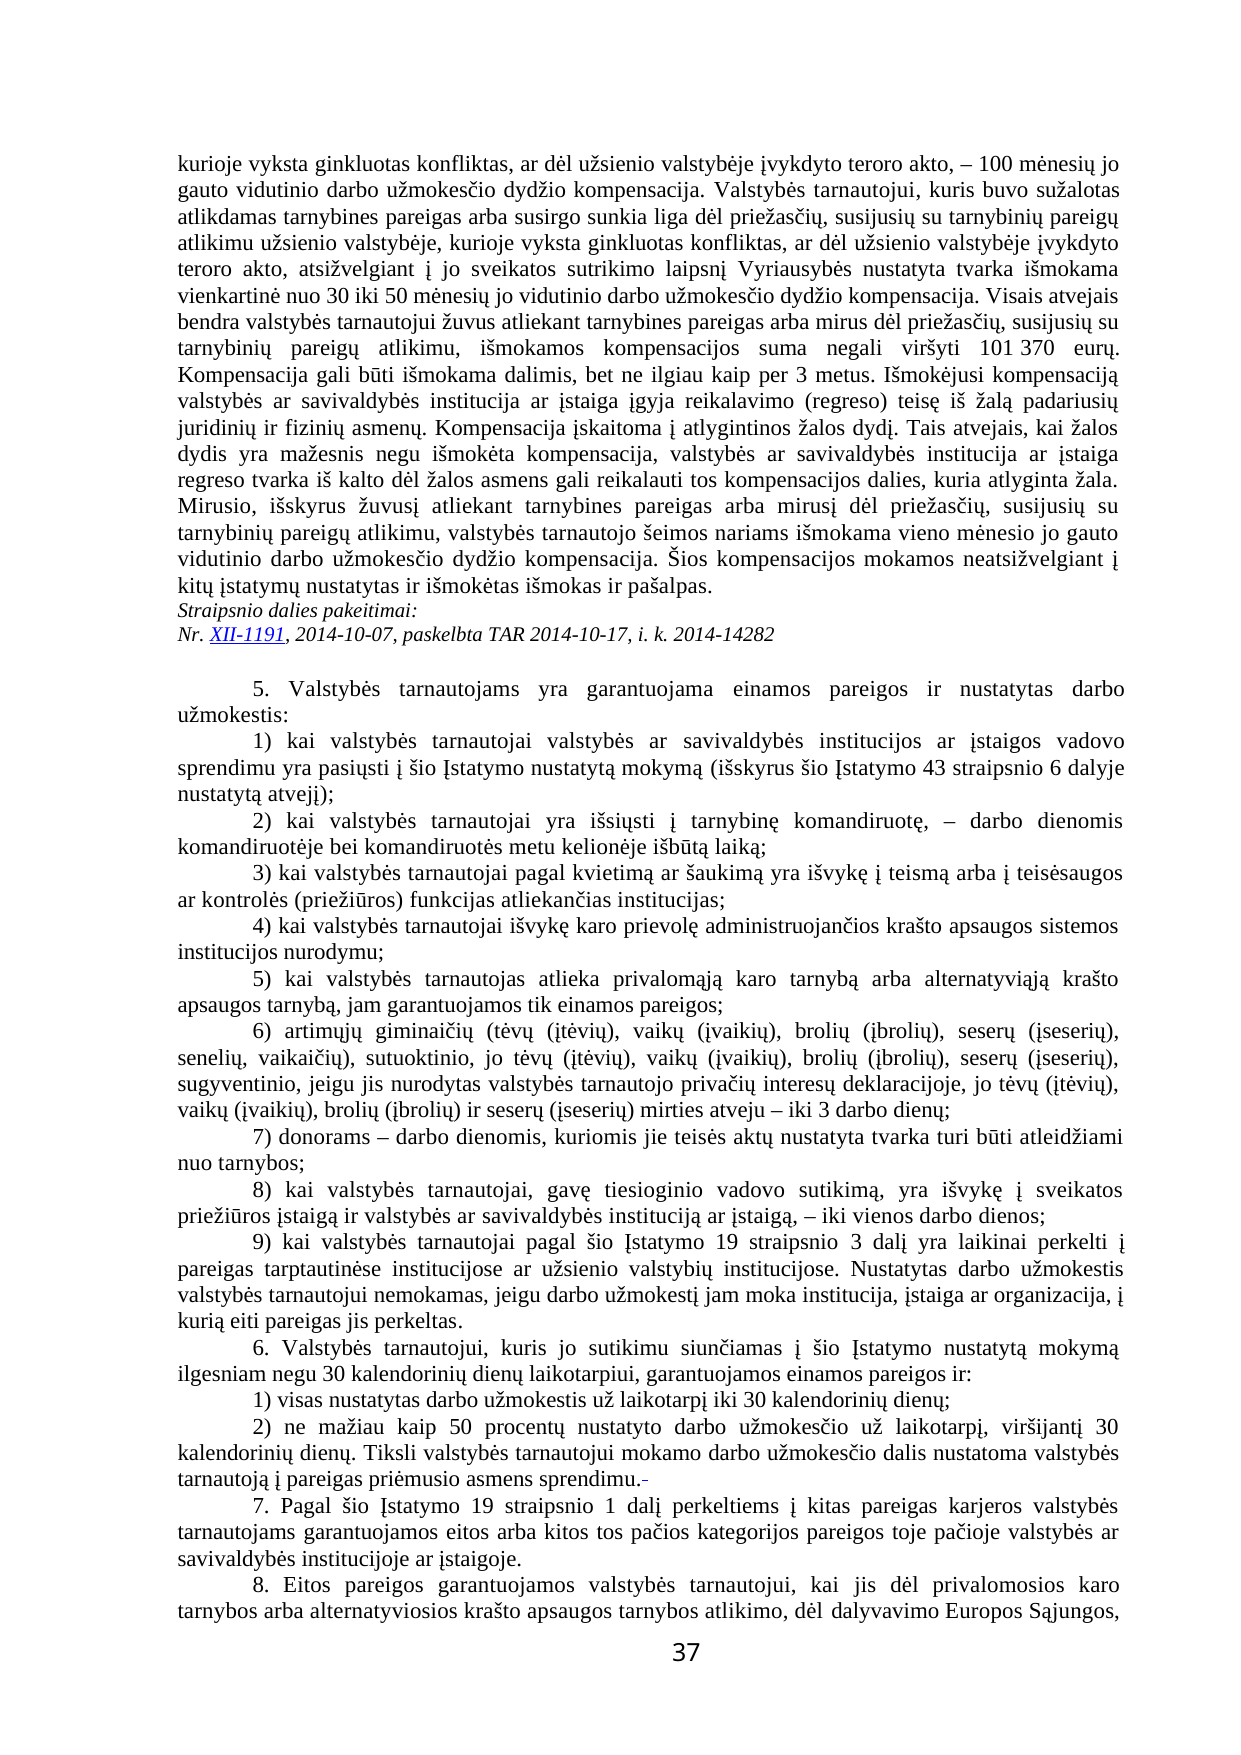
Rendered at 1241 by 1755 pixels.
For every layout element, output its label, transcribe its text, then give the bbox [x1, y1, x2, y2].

text 1) kai valstybės tarnautojai valstybės ar savivaldybės institucijos ar įstaigos vadovo sprendimu yra pasiųsti į šio Įstatymo nustatytą mokymą (išskyrus šio Įstatymo 43 straipsnio 6 dalyje nustatytą atvejį); [177, 728, 1126, 807]
text 7. Pagal šio Įstatymo 19 straipsnio 1 dalį perkeltiems į kitas pareigas karjeros valstybės tarnautojams garantuojamos eitos arba kitos tos pačios kategorijos pareigos toje pačioje valstybės ar savivaldybės institucijoje ar įstaigoje. [177, 1492, 1120, 1571]
text 2) kai valstybės tarnautojai yra išsiųsti į tarnybinę komandiruotę, – darbo dienomis komandiruotėje bei komandiruotės metu kelionėje išbūtą laiką; [177, 807, 1126, 859]
text 3) kai valstybės tarnautojai pagal kvietimą ar šaukimą yra išvykę į teismą arba į teisėsaugos ar kontrolės (priežiūros) funkcijas atliekančias institucijas; [177, 859, 1126, 912]
text 5) kai valstybės tarnautojas atlieka privalomąją karo tarnybą arba alternatyviąją krašto apsaugos tarnybą, jam garantuojamos tik einamos pareigos; [177, 965, 1120, 1017]
text kurioje vyksta ginkluotas konfliktas, ar dėl užsienio valstybėje įvykdyto teroro akto, – 100 mėnesių jo gauto vidutinio darbo užmokesčio dydžio kompensacija. Valstybės tarnautojui, kuris buvo sužalotas atlikdamas tarnybines pareigas arba susirgo sunkia liga dėl priežasčių, susijusių su tarnybinių pareigų atlikimu užsienio valstybėje, kurioje vyksta ginkluotas konfliktas, ar dėl užsienio valstybėje įvykdyto teroro akto, atsižvelgiant į jo sveikatos sutrikimo laipsnį Vyriausybės nustatyta tvarka išmokama vienkartinė nuo 30 iki 50 mėnesių jo vidutinio darbo užmokesčio dydžio kompensacija. Visais atvejais bendra valstybės tarnautojui žuvus atliekant tarnybines pareigas arba mirus dėl priežasčių, susijusių su tarnybinių pareigų atlikimu, išmokamos kompensacijos suma negali viršyti 101 370 eurų. Kompensacija gali būti išmokama dalimis, bet ne ilgiau kaip per 3 metus. Išmokėjusi kompensaciją valstybės ar savivaldybės institucija ar įstaiga įgyja reikalavimo (regreso) teisę iš žalą padariusių juridinių ir fizinių asmenų. Kompensacija įskaitoma į atlygintinos žalos dydį. Tais atvejais, kai žalos dydis yra mažesnis negu išmokėta kompensacija, valstybės ar savivaldybės institucija ar įstaiga regreso tvarka iš kalto dėl žalos asmens gali reikalauti tos kompensacijos dalies, kuria atlyginta žala. Mirusio, išskyrus žuvusį atliekant tarnybines pareigas arba mirusį dėl priežasčių, susijusių su tarnybinių pareigų atlikimu, valstybės tarnautojo šeimos nariams išmokama vieno mėnesio jo gauto vidutinio darbo užmokesčio dydžio kompensacija. Šios kompensacijos mokamos neatsižvelgiant į kitų įstatymų nustatytas ir išmokėtas išmokas ir pašalpas. [177, 150, 1120, 598]
text 7) donorams – darbo dienomis, kuriomis jie teisės aktų nustatyta tvarka turi būti atleidžiami nuo tarnybos; [177, 1123, 1126, 1176]
text 8. Eitos pareigos garantuojamos valstybės tarnautojui, kai jis dėl privalomosios karo tarnybos arba alternatyviosios krašto apsaugos tarnybos atlikimo, dėl dalyvavimo Europos Sąjungos, [177, 1571, 1120, 1624]
text Nr. XII-1191, 2014-10-07, paskelbta TAR 2014-10-17, i. k. 2014-14282 [177, 622, 1120, 646]
text 1) visas nustatytas darbo užmokestis už laikotarpį iki 30 kalendorinių dienų; [177, 1386, 1120, 1413]
text 9) kai valstybės tarnautojai pagal šio Įstatymo 19 straipsnio 3 dalį yra laikinai perkelti į pareigas tarptautinėse institucijose ar užsienio valstybių institucijose. Nustatytas darbo užmokestis valstybės tarnautojui nemokamas, jeigu darbo užmokestį jam moka institucija, įstaiga ar organizacija, į kurią eiti pareigas jis perkeltas. [177, 1228, 1126, 1334]
text 8) kai valstybės tarnautojai, gavę tiesioginio vadovo sutikimą, yra išvykę į sveikatos priežiūros įstaigą ir valstybės ar savivaldybės instituciją ar įstaigą, – iki vienos darbo dienos; [177, 1176, 1126, 1228]
text 4) kai valstybės tarnautojai išvykę karo prievolę administruojančios krašto apsaugos sistemos institucijos nurodymu; [177, 912, 1120, 965]
text 6) artimųjų giminaičių (tėvų (įtėvių), vaikų (įvaikių), brolių (įbrolių), seserų (įseserių), senelių, vaikaičių), sutuoktinio, jo tėvų (įtėvių), vaikų (įvaikių), brolių (įbrolių), seserų (įseserių), sugyventinio, jeigu jis nurodytas valstybės tarnautojo privačių interesų deklaracijoje, jo tėvų (įtėvių), vaikų (įvaikių), brolių (įbrolių) ir seserų (įseserių) mirties atveju – iki 3 darbo dienų; [177, 1017, 1120, 1123]
text 6. Valstybės tarnautojui, kuris jo sutikimu siunčiamas į šio Įstatymo nustatytą mokymą ilgesniam negu 30 kalendorinių dienų laikotarpiui, garantuojamos einamos pareigos ir: [177, 1334, 1120, 1386]
text 2) ne mažiau kaip 50 procentų nustatyto darbo užmokesčio už laikotarpį, viršijantį 30 kalendorinių dienų. Tiksli valstybės tarnautojui mokamo darbo užmokesčio dalis nustatoma valstybės tarnautoją į pareigas priėmusio asmens sprendimu. [177, 1413, 1120, 1492]
text 5. Valstybės tarnautojams yra garantuojama einamos pareigos ir nustatytas darbo užmokestis: [177, 675, 1126, 728]
text Straipsnio dalies pakeitimai: [177, 598, 1120, 622]
